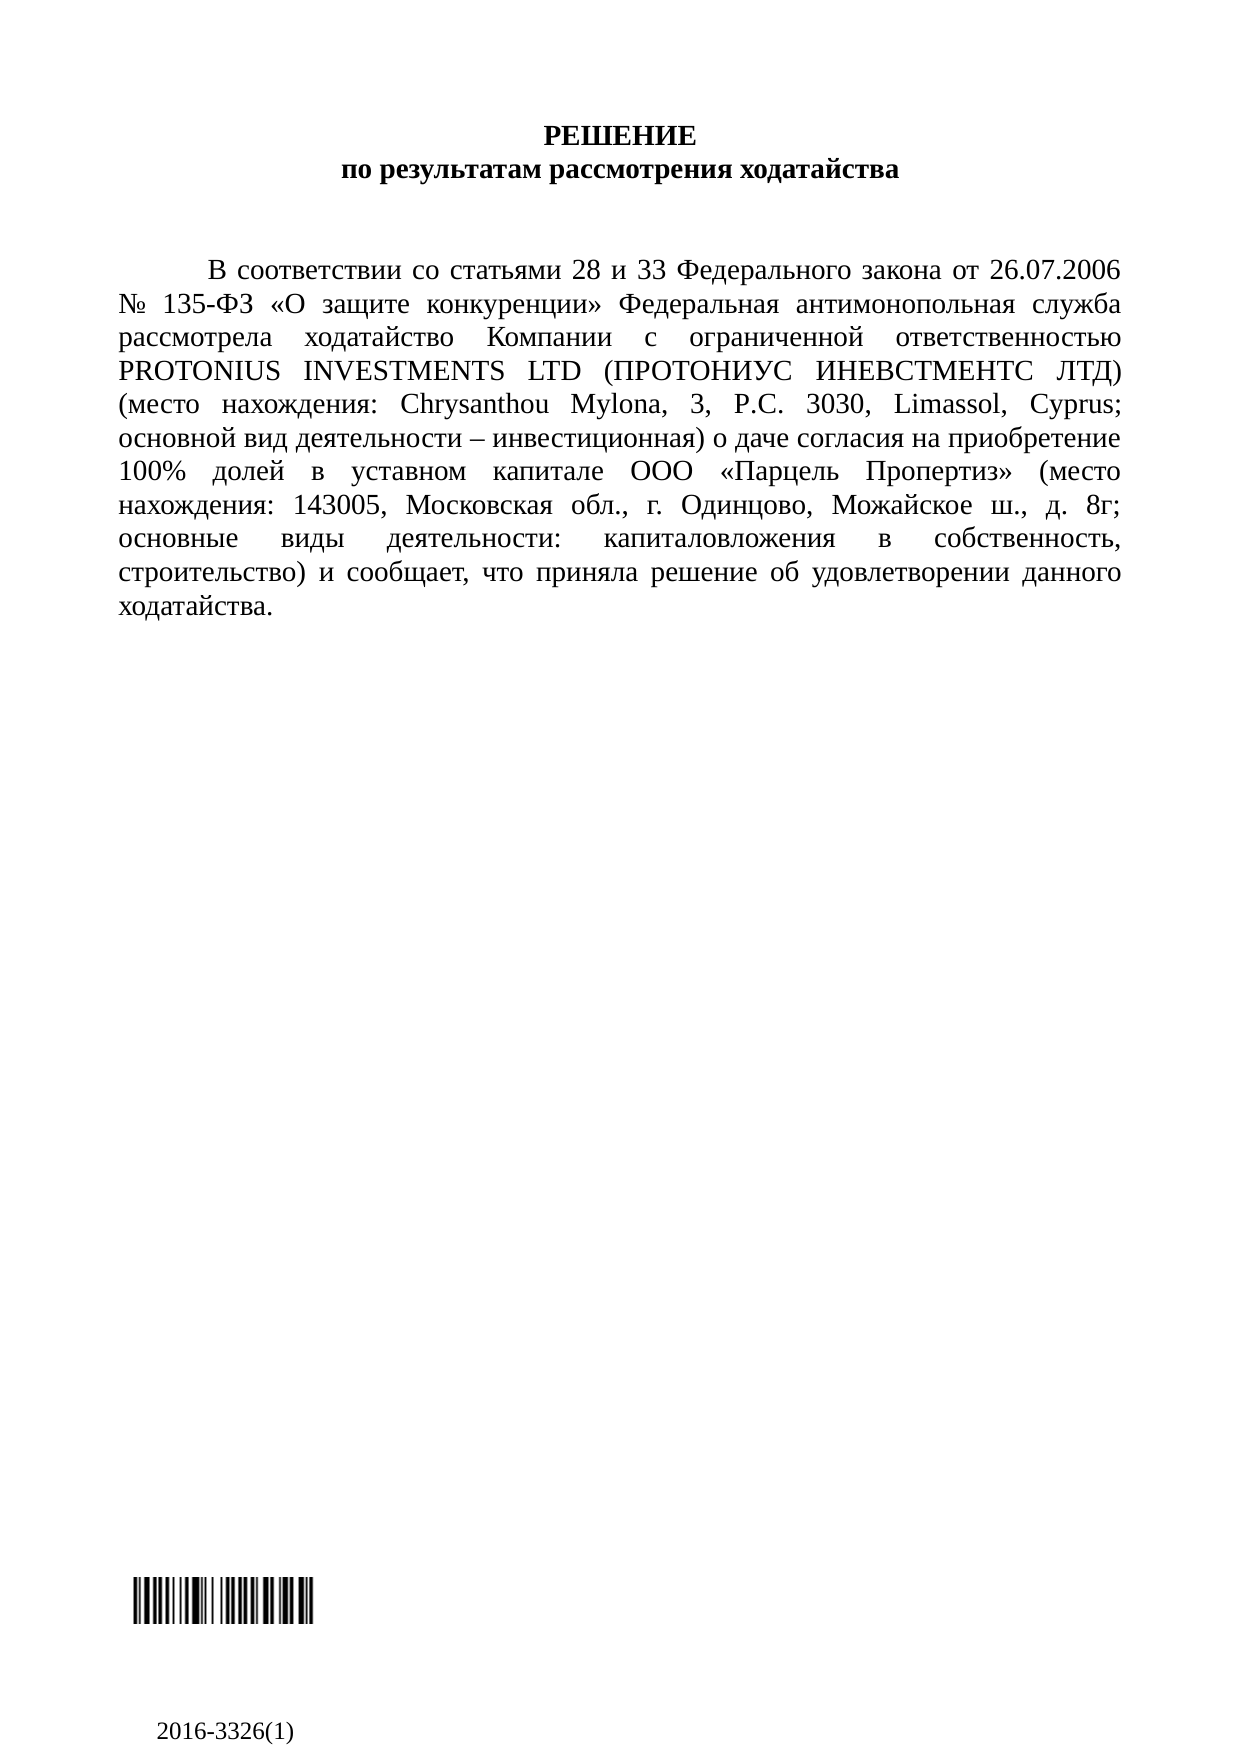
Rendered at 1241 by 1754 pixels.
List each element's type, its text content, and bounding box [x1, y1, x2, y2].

text РЕШЕНИЕ [118, 118, 1122, 152]
text по результатам рассмотрения ходатайства [118, 152, 1122, 185]
text В соответствии со статьями 28 и 33 Федерального закона от 26.07.2006 № 135-ФЗ «О защите конкуренции» Федеральная антимонопольная служба рассмотрела ходатайство Компании с ограниченной ответственностью PROTONIUS INVESTMENTS LTD (ПРОТОНИУС ИНЕВСТМЕНТС ЛТД) (место нахождения: Chrysanthou Mylona, 3, P.C. 3030, Limassol, Cyprus; основной вид деятельности – инвестиционная) о даче согласия на приобретение 100% долей в уставном капитале ООО «Парцель Пропертиз» (место нахождения: 143005, Московская обл., г. Одинцово, Можайское ш., д. 8г; основные виды деятельности: капиталовложения в собственность, строительство) и сообщает, что приняла решение об удовлетворении данного ходатайства. [118, 252, 1122, 621]
picture [118, 1577, 331, 1624]
